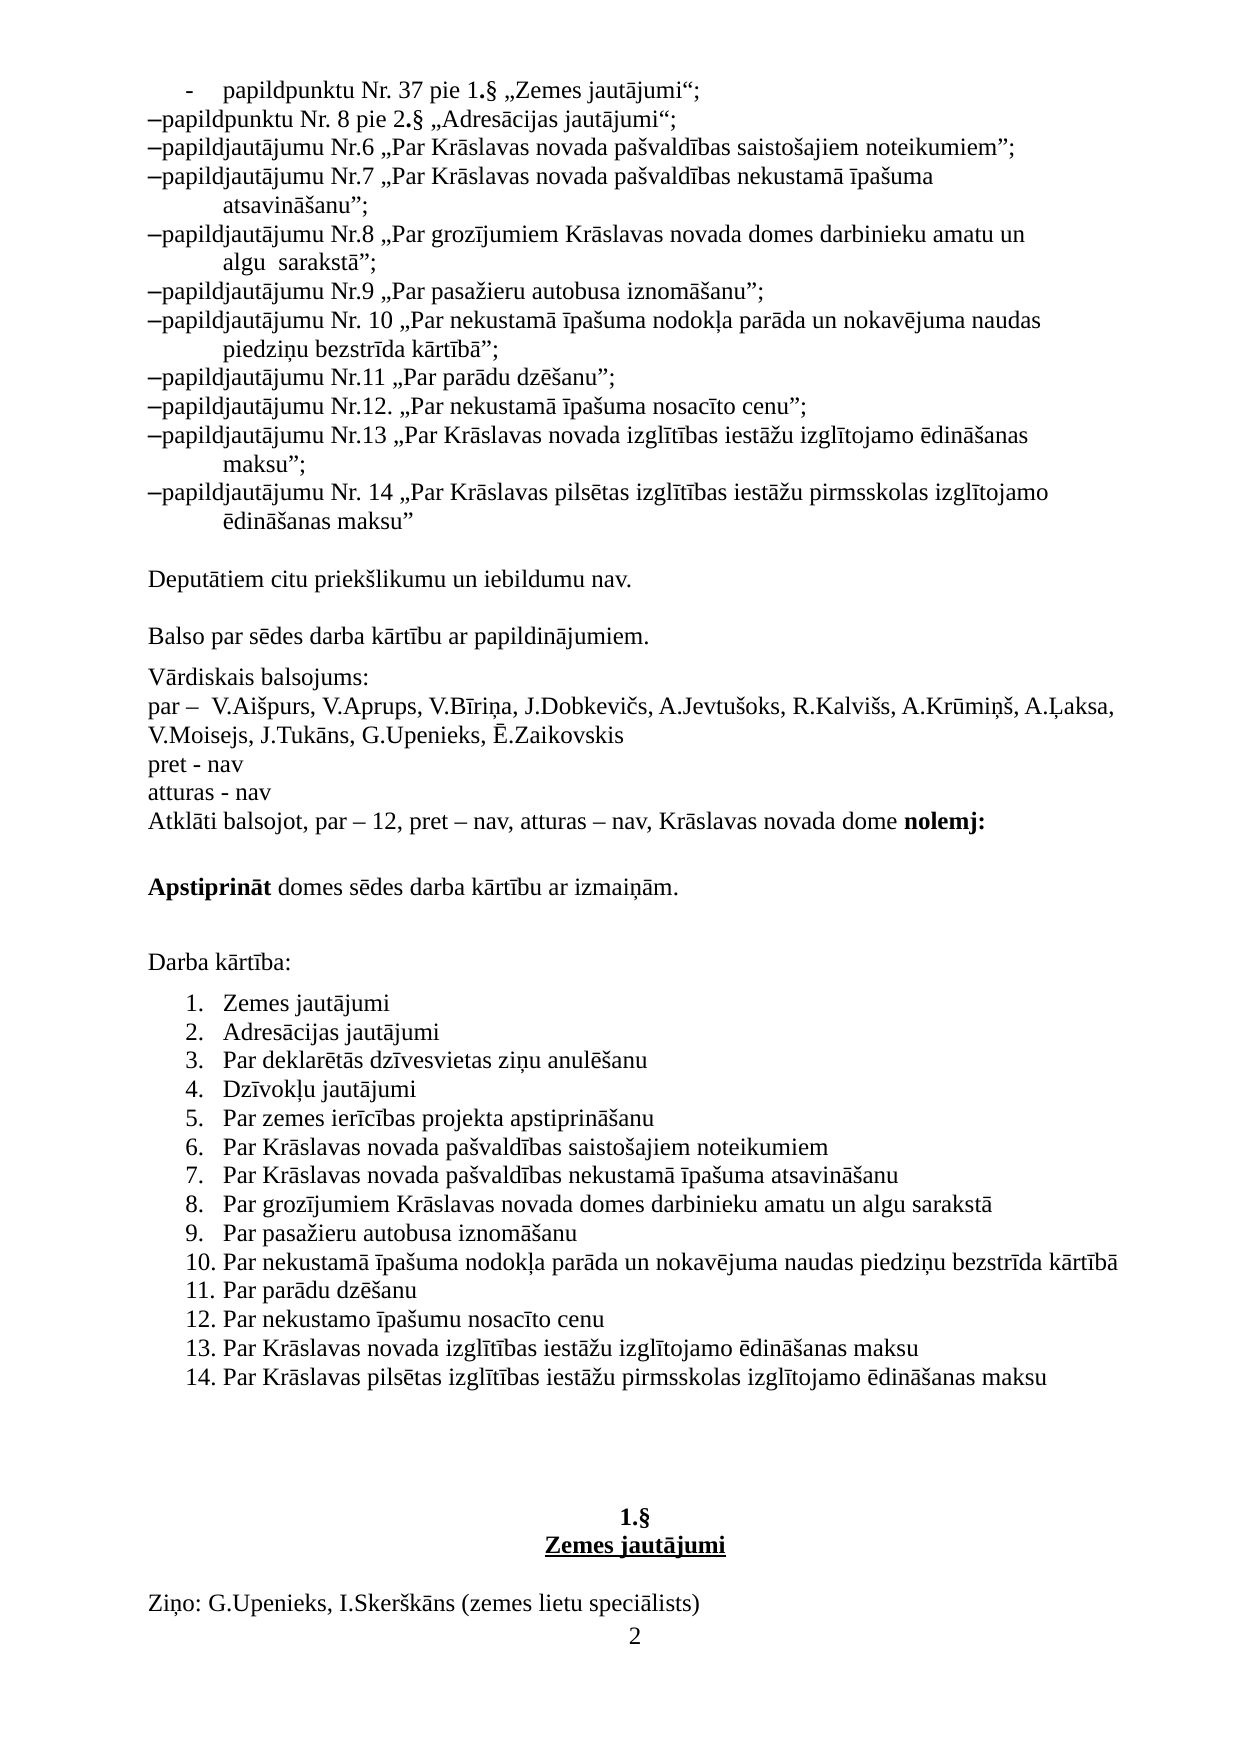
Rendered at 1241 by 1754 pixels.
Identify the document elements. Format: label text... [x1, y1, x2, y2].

list Par grozījumiem Krāslavas novada domes darbinieku amatu un algu sarakstā [185, 1189, 1122, 1218]
list Par Krāslavas novada izglītības iestāžu izglītojamo ēdināšanas maksu [185, 1333, 1122, 1362]
list Par deklarētās dzīvesvietas ziņu anulēšanu [185, 1045, 1122, 1074]
list papildjautājumu Nr. 14 „Par Krāslavas pilsētas izglītības iestāžu pirmsskolas izglītojamo [148, 477, 1122, 506]
list papildjautājumu Nr.8 „Par grozījumiem Krāslavas novada domes darbinieku amatu un [148, 219, 1122, 247]
text Darba kārtība: [148, 947, 1122, 975]
list Zemes jautājumi [148, 1530, 1122, 1559]
text atturas - nav [148, 777, 1122, 806]
list papildjautājumu Nr.13 „Par Krāslavas novada izglītības iestāžu izglītojamo ēdināšanas [148, 420, 1122, 449]
list Par pasažieru autobusa iznomāšanu [185, 1218, 1122, 1247]
list Par nekustamo īpašumu nosacīto cenu [185, 1304, 1122, 1333]
list 1.§ [148, 1502, 1122, 1530]
list Ziņo: G.Upenieks, I.Skerškāns (zemes lietu speciālists) [148, 1588, 1122, 1617]
list Par Krāslavas novada pašvaldības nekustamā īpašuma atsavināšanu [185, 1160, 1122, 1189]
list Par nekustamā īpašuma nodokļa parāda un nokavējuma naudas piedziņu bezstrīda kārtībā [185, 1247, 1122, 1275]
list papildjautājumu Nr.11 „Par parādu dzēšanu”; [148, 362, 1122, 391]
list papildpunktu Nr. 37 pie 1.§ „Zemes jautājumi“; [185, 75, 1122, 104]
list papildjautājumu Nr.12. „Par nekustamā īpašuma nosacīto cenu”; [148, 391, 1122, 420]
text ēdināšanas maksu” [148, 506, 1122, 535]
list Zemes jautājumi [185, 988, 1122, 1017]
list Par Krāslavas pilsētas izglītības iestāžu pirmsskolas izglītojamo ēdināšanas maksu [185, 1362, 1122, 1390]
list Adresācijas jautājumi [185, 1017, 1122, 1045]
list Dzīvokļu jautājumi [185, 1074, 1122, 1103]
list Par zemes ierīcības projekta apstiprināšanu [185, 1103, 1122, 1132]
text par – V.Aišpurs, V.Aprups, V.Bīriņa, J.Dobkevičs, A.Jevtušoks, R.Kalvišs, A.Krūmiņš, A.Ļaksa, V.Moisejs, J.Tukāns, G.Upenieks, Ē.Zaikovskis [148, 691, 1122, 749]
text Vārdiskais balsojums: [148, 662, 1122, 691]
text pret - nav [148, 749, 1122, 777]
text piedziņu bezstrīda kārtībā”; [148, 334, 1122, 362]
list papildjautājumu Nr. 10 „Par nekustamā īpašuma nodokļa parāda un nokavējuma naudas [148, 305, 1122, 334]
text Balso par sēdes darba kārtību ar papildinājumiem. [148, 621, 1122, 650]
text atsavināšanu”; [148, 190, 1122, 219]
text maksu”; [148, 449, 1122, 477]
list Par Krāslavas novada pašvaldības saistošajiem noteikumiem [185, 1132, 1122, 1160]
list papildpunktu Nr. 8 pie 2.§ „Adresācijas jautājumi“; [148, 104, 1122, 132]
text algu sarakstā”; [148, 247, 1122, 276]
list papildjautājumu Nr.9 „Par pasažieru autobusa iznomāšanu”; [148, 276, 1122, 305]
list Par parādu dzēšanu [185, 1275, 1122, 1304]
text Deputātiem citu priekšlikumu un iebildumu nav. [148, 564, 1122, 592]
text Apstiprināt domes sēdes darba kārtību ar izmaiņām. [148, 872, 1122, 901]
text Atklāti balsojot, par – 12, pret – nav, atturas – nav, Krāslavas novada dome nolemj: [148, 806, 1122, 835]
list papildjautājumu Nr.7 „Par Krāslavas novada pašvaldības nekustamā īpašuma [148, 161, 1122, 190]
list papildjautājumu Nr.6 „Par Krāslavas novada pašvaldības saistošajiem noteikumiem”; [148, 132, 1122, 161]
